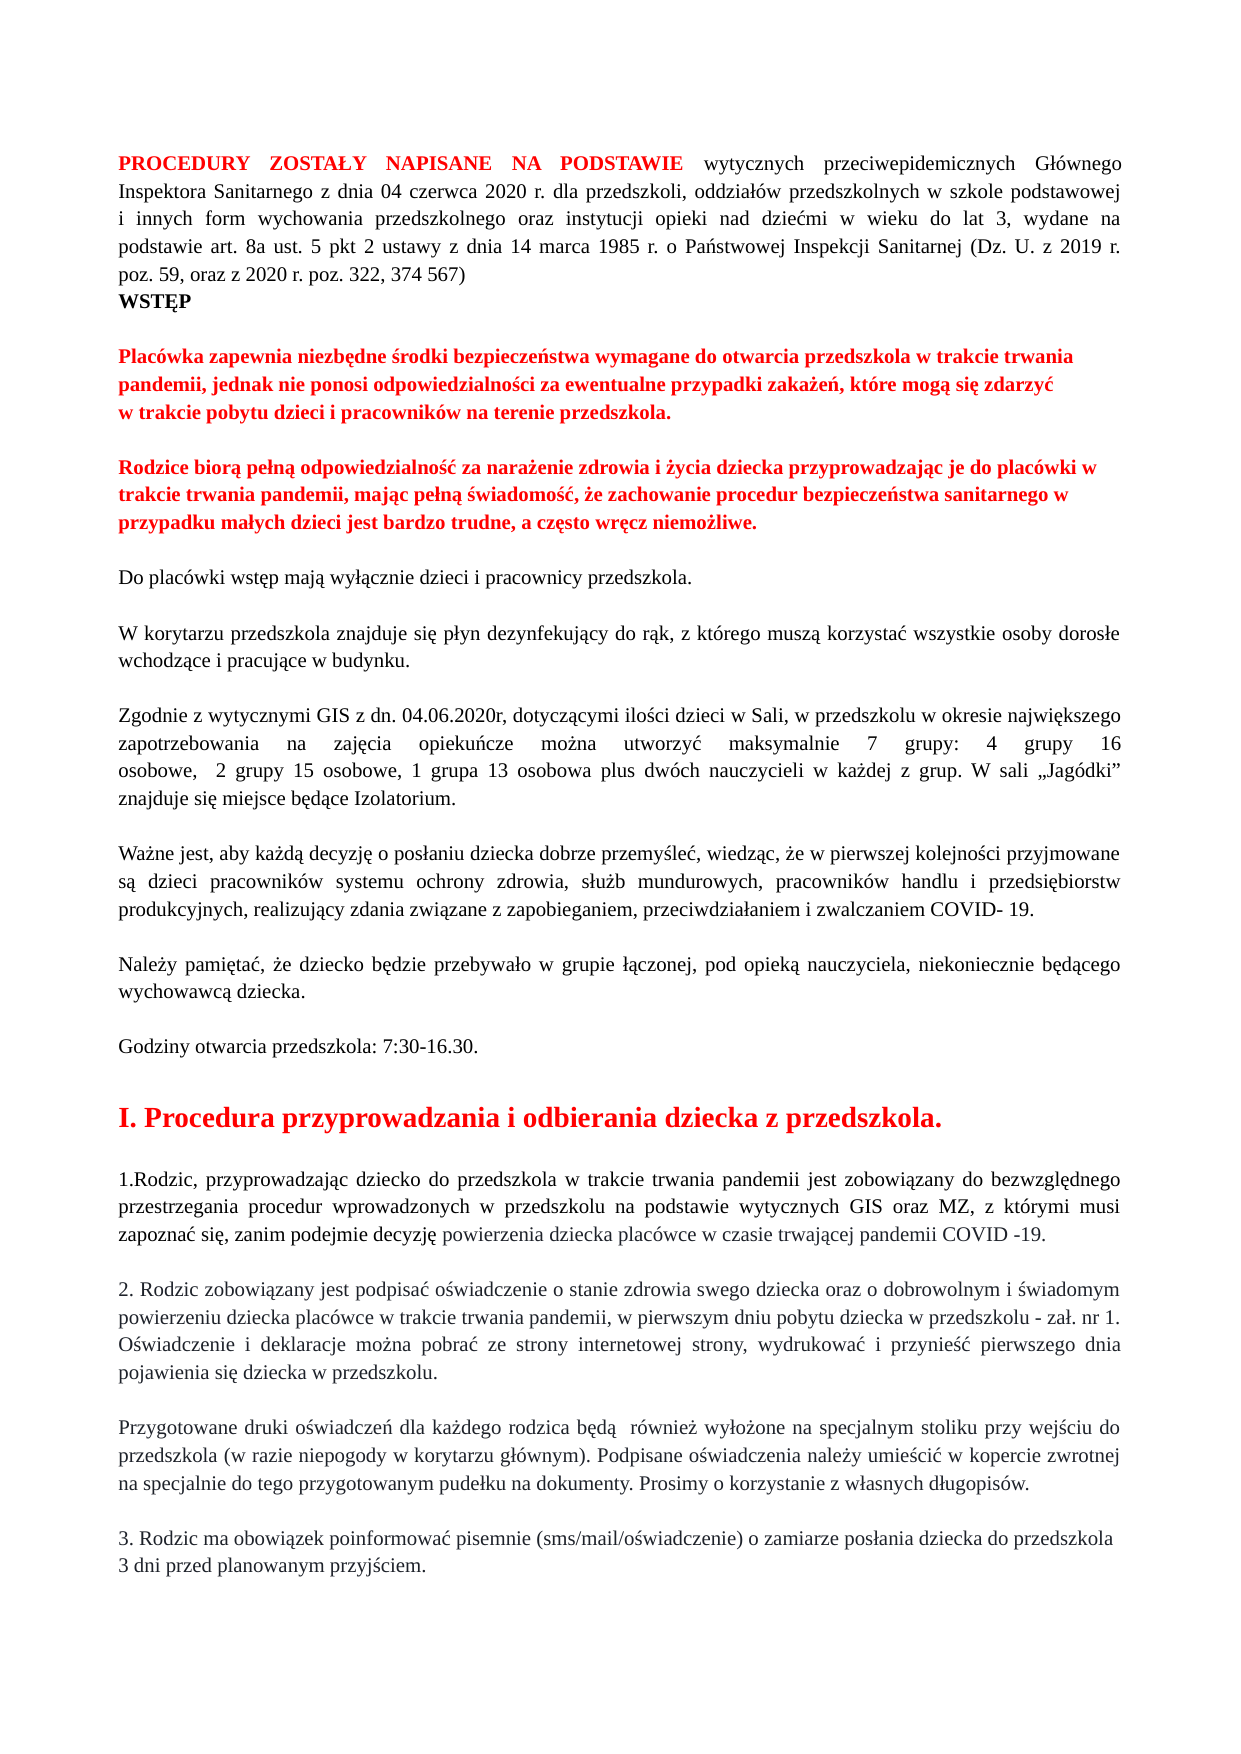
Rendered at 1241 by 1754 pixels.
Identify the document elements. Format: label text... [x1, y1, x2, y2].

text I. Procedura przyprowadzania i odbierania dziecka z przedszkola. [118, 1101, 1122, 1134]
text 3 dni przed planowanym przyjściem. [118, 1553, 1122, 1577]
text Zgodnie z wytycznymi GIS z dn. 04.06.2020r, dotyczącymi ilości dzieci w Sali, w przedszkolu w okresie największego zapotrzebowania na zajęcia opiekuńcze można utworzyć maksymalnie 7 grupy: 4 grupy 16 osobowe, 2 grupy 15 osobowe, 1 grupa 13 osobowa plus dwóch nauczycieli w każdej z grup. W sali „Jagódki” znajduje się miejsce będące Izolatorium. [118, 703, 1122, 810]
text WSTĘP [118, 289, 1122, 313]
text 3. Rodzic ma obowiązek poinformować pisemnie (sms/mail/oświadczenie) o zamiarze posłania dziecka do przedszkola [118, 1526, 1122, 1550]
text PROCEDURY ZOSTAŁY NAPISANE NA PODSTAWIE wytycznych przeciwepidemicznych Głównego Inspektora Sanitarnego z dnia 04 czerwca 2020 r. dla przedszkoli, oddziałów przedszkolnych w szkole podstawowej i innych form wychowania przedszkolnego oraz instytucji opieki nad dziećmi w wieku do lat 3, wydane na podstawie art. 8a ust. 5 pkt 2 ustawy z dnia 14 marca 1985 r. o Państwowej Inspekcji Sanitarnej (Dz. U. z 2019 r. poz. 59, oraz z 2020 r. poz. 322, 374 567) [118, 151, 1122, 286]
text 1.Rodzic, przyprowadzając dziecko do przedszkola w trakcie trwania pandemii jest zobowiązany do bezwzględnego przestrzegania procedur wprowadzonych w przedszkolu na podstawie wytycznych GIS oraz MZ, z którymi musi zapoznać się, zanim podejmie decyzję powierzenia dziecka placówce w czasie trwającej pandemii COVID -19. [118, 1167, 1122, 1246]
text Należy pamiętać, że dziecko będzie przebywało w grupie łączonej, pod opieką nauczyciela, niekoniecznie będącego wychowawcą dziecka. [118, 952, 1122, 1003]
text Godziny otwarcia przedszkola: 7:30-16.30. [118, 1034, 1122, 1058]
text Do placówki wstęp mają wyłącznie dzieci i pracownicy przedszkola. [118, 565, 1122, 589]
text W korytarzu przedszkola znajduje się płyn dezynfekujący do rąk, z którego muszą korzystać wszystkie osoby dorosłe wchodzące i pracujące w budynku. [118, 620, 1122, 672]
text 2. Rodzic zobowiązany jest podpisać oświadczenie o stanie zdrowia swego dziecka oraz o dobrowolnym i świadomym powierzeniu dziecka placówce w trakcie trwania pandemii, w pierwszym dniu pobytu dziecka w przedszkolu - zał. nr 1. Oświadczenie i deklaracje można pobrać ze strony internetowej strony, wydrukować i przynieść pierwszego dnia pojawienia się dziecka w przedszkolu. [118, 1277, 1122, 1384]
text Ważne jest, aby każdą decyzję o posłaniu dziecka dobrze przemyśleć, wiedząc, że w pierwszej kolejności przyjmowane są dzieci pracowników systemu ochrony zdrowia, służb mundurowych, pracowników handlu i przedsiębiorstw produkcyjnych, realizujący zdania związane z zapobieganiem, przeciwdziałaniem i zwalczaniem COVID- 19. [118, 841, 1122, 921]
text Placówka zapewnia niezbędne środki bezpieczeństwa wymagane do otwarcia przedszkola w trakcie trwania pandemii, jednak nie ponosi odpowiedzialności za ewentualne przypadki zakażeń, które mogą się zdarzyć w trakcie pobytu dzieci i pracowników na terenie przedszkola. [118, 344, 1122, 424]
text Przygotowane druki oświadczeń dla każdego rodzica będą również wyłożone na specjalnym stoliku przy wejściu do przedszkola (w razie niepogody w korytarzu głównym). Podpisane oświadczenia należy umieścić w kopercie zwrotnej na specjalnie do tego przygotowanym pudełku na dokumenty. Prosimy o korzystanie z własnych długopisów. [118, 1415, 1122, 1494]
text Rodzice biorą pełną odpowiedzialność za narażenie zdrowia i życia dziecka przyprowadzając je do placówki w trakcie trwania pandemii, mając pełną świadomość, że zachowanie procedur bezpieczeństwa sanitarnego w przypadku małych dzieci jest bardzo trudne, a często wręcz niemożliwe. [118, 455, 1122, 534]
